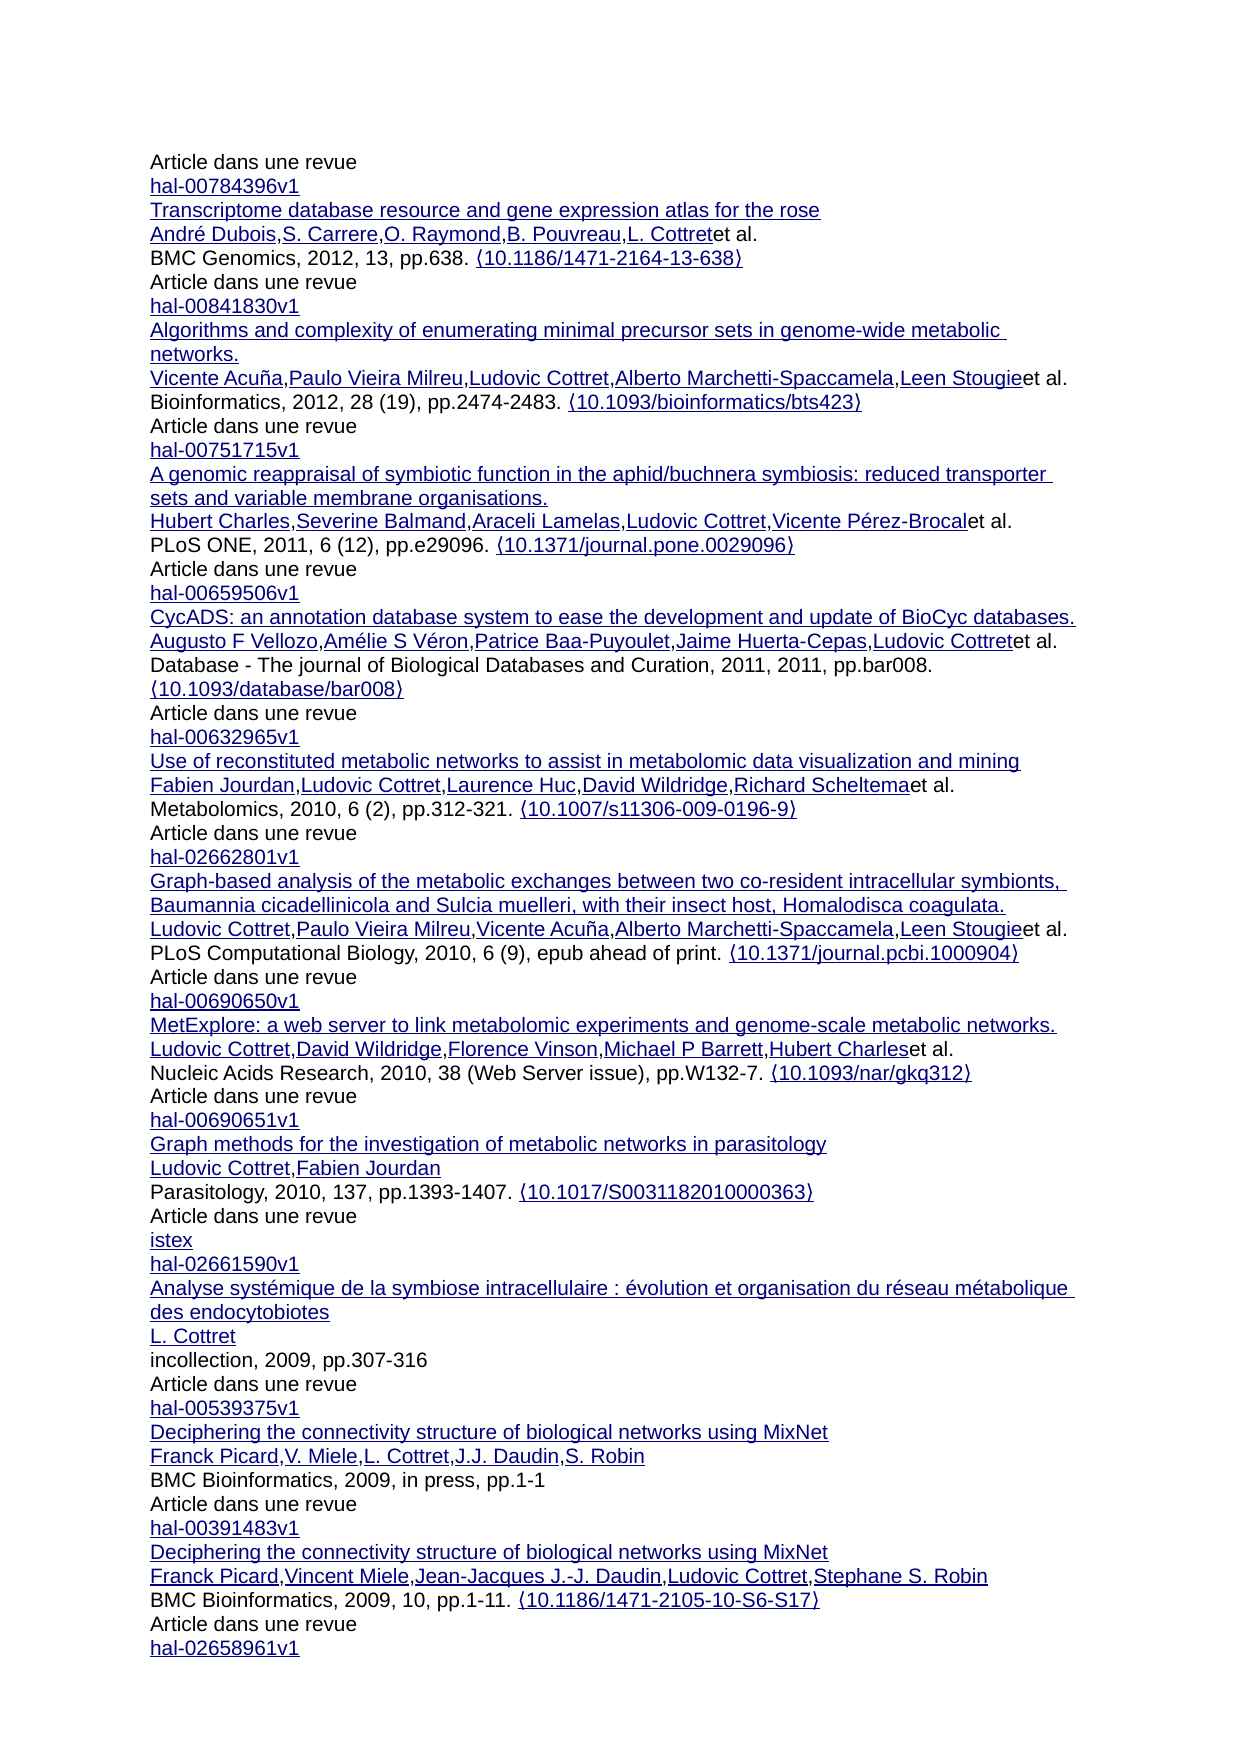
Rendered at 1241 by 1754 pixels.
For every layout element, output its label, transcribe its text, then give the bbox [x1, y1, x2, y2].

table_cell Use of reconstituted metabolic networks to assist in metabolomic data visualization and mining Fabien Jourdan,Ludovic Cottret,Laurence Huc,David Wildridge,Richard Scheltemaet al. Metabolomics, 2010, 6 (2), pp.312-321. ⟨10.1007/s11306-009-0196-9⟩ Article dans une revue hal-02662801v1 [150, 749, 1090, 869]
table_cell Algorithms and complexity of enumerating minimal precursor sets in genome-wide metabolic networks. Vicente Acuña,Paulo Vieira Milreu,Ludovic Cottret,Alberto Marchetti-Spaccamela,Leen Stougieet al. Bioinformatics, 2012, 28 (19), pp.2474-2483. ⟨10.1093/bioinformatics/bts423⟩ Article dans une revue hal-00751715v1 [150, 318, 1090, 461]
table_cell Graph-based analysis of the metabolic exchanges between two co-resident intracellular symbionts, Baumannia cicadellinicola and Sulcia muelleri, with their insect host, Homalodisca coagulata. Ludovic Cottret,Paulo Vieira Milreu,Vicente Acuña,Alberto Marchetti-Spaccamela,Leen Stougieet al. PLoS Computational Biology, 2010, 6 (9), epub ahead of print. ⟨10.1371/journal.pcbi.1000904⟩ Article dans une revue hal-00690650v1 [150, 869, 1090, 1012]
table_cell Deciphering the connectivity structure of biological networks using MixNet Franck Picard,V. Miele,L. Cottret,J.J. Daudin,S. Robin BMC Bioinformatics, 2009, in press, pp.1-1 Article dans une revue hal-00391483v1 [150, 1420, 1090, 1539]
table_cell CycADS: an annotation database system to ease the development and update of BioCyc databases. Augusto F Vellozo,Amélie S Véron,Patrice Baa-Puyoulet,Jaime Huerta-Cepas,Ludovic Cottretet al. Database - The journal of Biological Databases and Curation, 2011, 2011, pp.bar008. ⟨10.1093/database/bar008⟩ Article dans une revue hal-00632965v1 [150, 605, 1090, 749]
table_cell Analyse systémique de la symbiose intracellulaire : évolution et organisation du réseau métabolique des endocytobiotes L. Cottret incollection, 2009, pp.307-316 Article dans une revue hal-00539375v1 [150, 1276, 1090, 1420]
table_cell Transcriptome database resource and gene expression atlas for the rose André Dubois,S. Carrere,O. Raymond,B. Pouvreau,L. Cottretet al. BMC Genomics, 2012, 13, pp.638. ⟨10.1186/1471-2164-13-638⟩ Article dans une revue hal-00841830v1 [150, 198, 1090, 318]
table_cell Deciphering the connectivity structure of biological networks using MixNet Franck Picard,Vincent Miele,Jean-Jacques J.-J. Daudin,Ludovic Cottret,Stephane S. Robin BMC Bioinformatics, 2009, 10, pp.1-11. ⟨10.1186/1471-2105-10-S6-S17⟩ Article dans une revue hal-02658961v1 [150, 1540, 1090, 1659]
table_cell Graph methods for the investigation of metabolic networks in parasitology Ludovic Cottret,Fabien Jourdan Parasitology, 2010, 137, pp.1393-1407. ⟨10.1017/S0031182010000363⟩ Article dans une revue istex hal-02661590v1 [150, 1132, 1090, 1276]
table_cell MetExplore: a web server to link metabolomic experiments and genome-scale metabolic networks. Ludovic Cottret,David Wildridge,Florence Vinson,Michael P Barrett,Hubert Charleset al. Nucleic Acids Research, 2010, 38 (Web Server issue), pp.W132-7. ⟨10.1093/nar/gkq312⟩ Article dans une revue hal-00690651v1 [150, 1013, 1090, 1132]
table_cell Article dans une revue hal-00784396v1 [150, 150, 1090, 198]
table_cell A genomic reappraisal of symbiotic function in the aphid/buchnera symbiosis: reduced transporter sets and variable membrane organisations. Hubert Charles,Severine Balmand,Araceli Lamelas,Ludovic Cottret,Vicente Pérez-Brocalet al. PLoS ONE, 2011, 6 (12), pp.e29096. ⟨10.1371/journal.pone.0029096⟩ Article dans une revue hal-00659506v1 [150, 461, 1090, 605]
